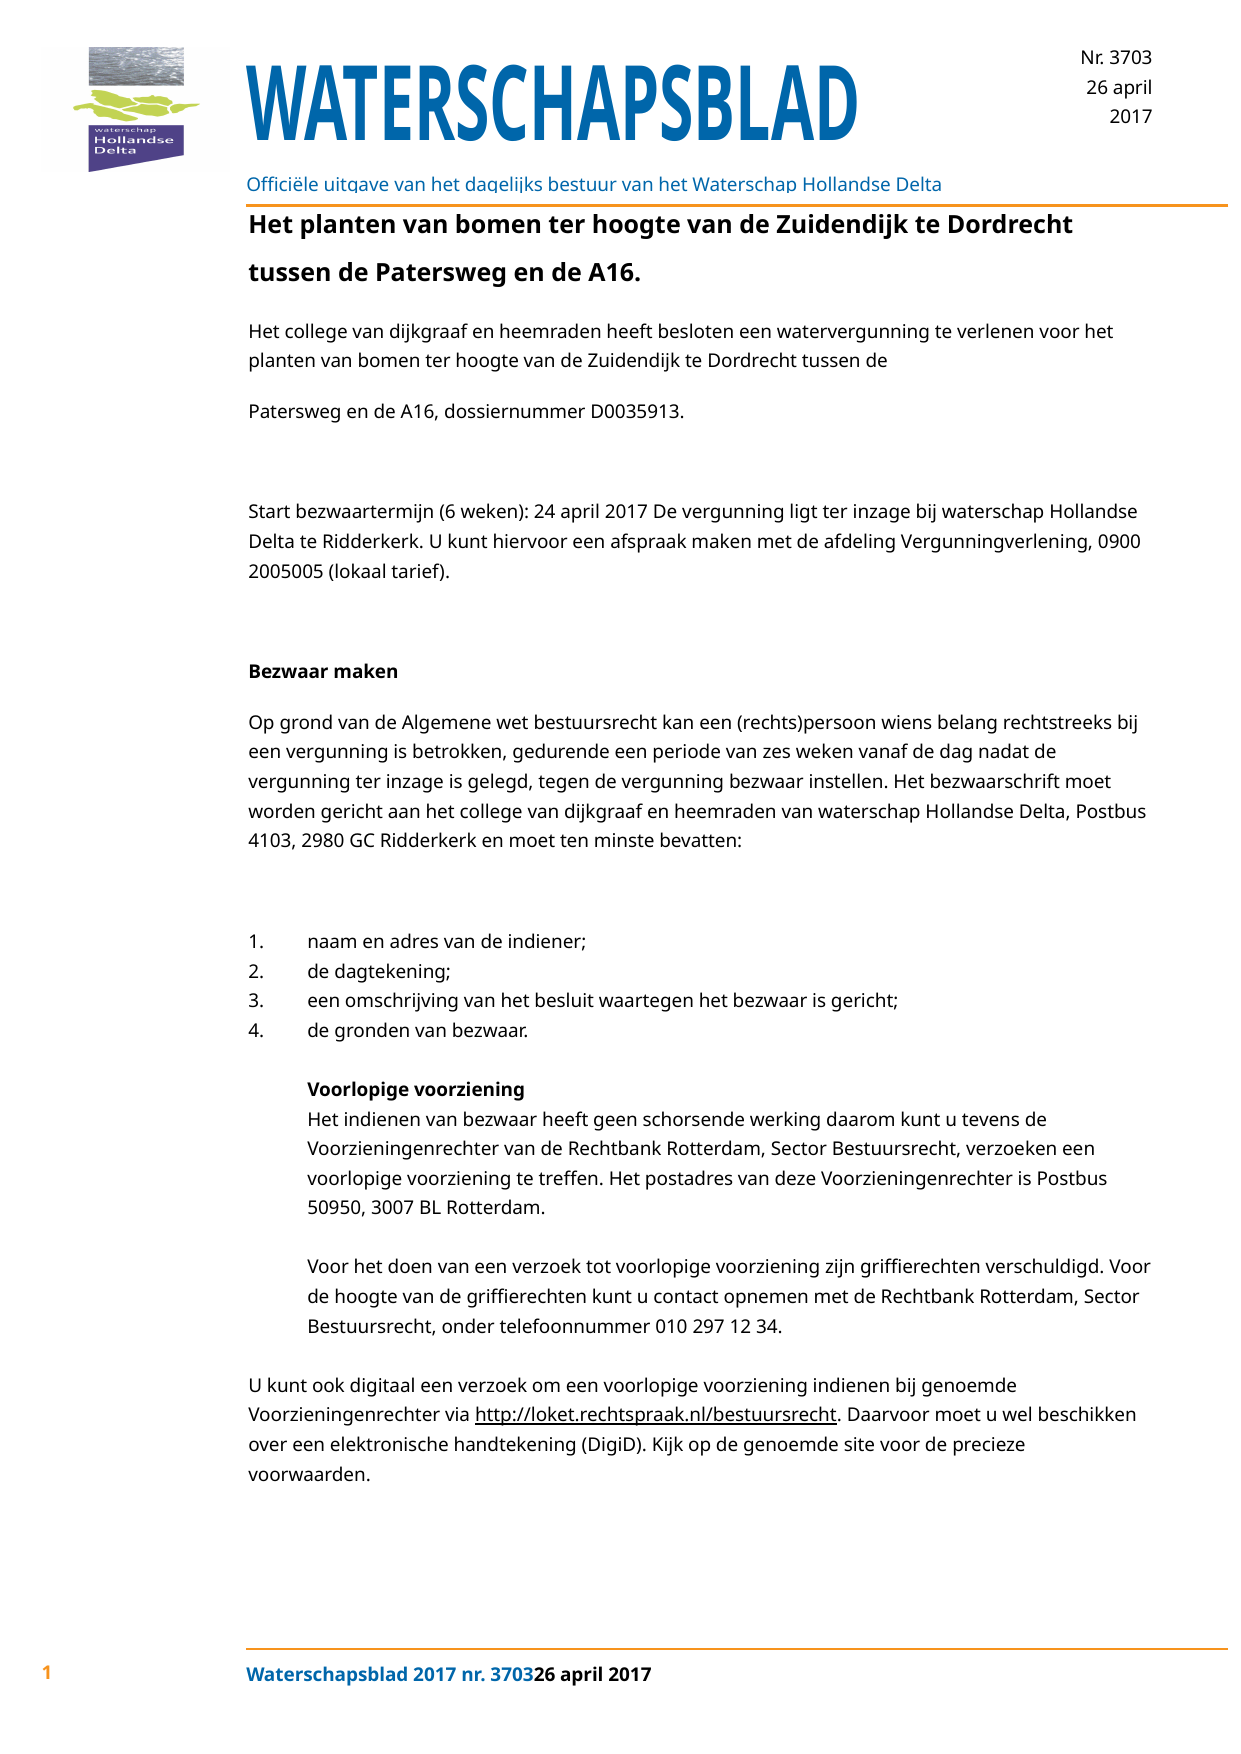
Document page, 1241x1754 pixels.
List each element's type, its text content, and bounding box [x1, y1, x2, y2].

text Start bezwaartermijn (6 weken): 24 april 2017 De vergunning ligt ter inzage bij waterschap Hollandse Delta te Ridderkerk. U kunt hiervoor een afspraak maken met de afdeling Vergunningverlening, 0900 2005005 (lokaal tarief). [248, 499, 1152, 584]
list Voor het doen van een verzoek tot voorlopige voorziening zijn griffierechten verschuldigd. Voor de hoogte van de griffierechten kunt u contact opnemen met de Rechtbank Rotterdam, Sector Bestuursrecht, onder telefoonnummer 010 297 12 34. [248, 1254, 1152, 1339]
list een omschrijving van het besluit waartegen het bezwaar is gericht; [248, 987, 1152, 1013]
text U kunt ook digitaal een verzoek om een voorlopige voorziening indienen bij genoemde Voorzieningenrechter via http://loket.rechtspraak.nl/bestuursrecht. Daarvoor moet u wel beschikken over een elektronische handtekening (DigiD). Kijk op de genoemde site voor de precieze voorwaarden. [248, 1372, 1152, 1487]
text Op grond van de Algemene wet bestuursrecht kan een (rechts)persoon wiens belang rechtstreeks bij een vergunning is betrokken, gedurende een periode van zes weken vanaf de dag nadat de vergunning ter inzage is gelegd, tegen de vergunning bezwaar instellen. Het bezwaarschrift moet worden gericht aan het college van dijkgraaf en heemraden van waterschap Hollandse Delta, Postbus 4103, 2980 GC Ridderkerk en moet ten minste bevatten: [248, 709, 1152, 853]
list naam en adres van de indiener; [248, 928, 1152, 954]
list de dagtekening; [248, 958, 1152, 984]
list Voorlopige voorziening [248, 1076, 1152, 1102]
list de gronden van bezwaar. [248, 1017, 1152, 1043]
picture [41, 47, 231, 172]
list Het indienen van bezwaar heeft geen schorsende werking daarom kunt u tevens de Voorzieningenrechter van de Rechtbank Rotterdam, Sector Bestuursrecht, verzoeken een voorlopige voorziening te treffen. Het postadres van deze Voorzieningenrechter is Postbus 50950, 3007 BL Rotterdam. [248, 1106, 1152, 1220]
text Patersweg en de A16, dossiernummer D0035913. [248, 398, 1152, 424]
text Bezwaar maken [248, 659, 1152, 684]
text Het planten van bomen ter hoogte van de Zuidendijk te Dordrecht tussen de Patersweg en de A16. [248, 207, 1152, 288]
text Het college van dijkgraaf en heemraden heeft besloten een watervergunning te verlenen voor het planten van bomen ter hoogte van de Zuidendijk te Dordrecht tussen de [248, 318, 1152, 373]
